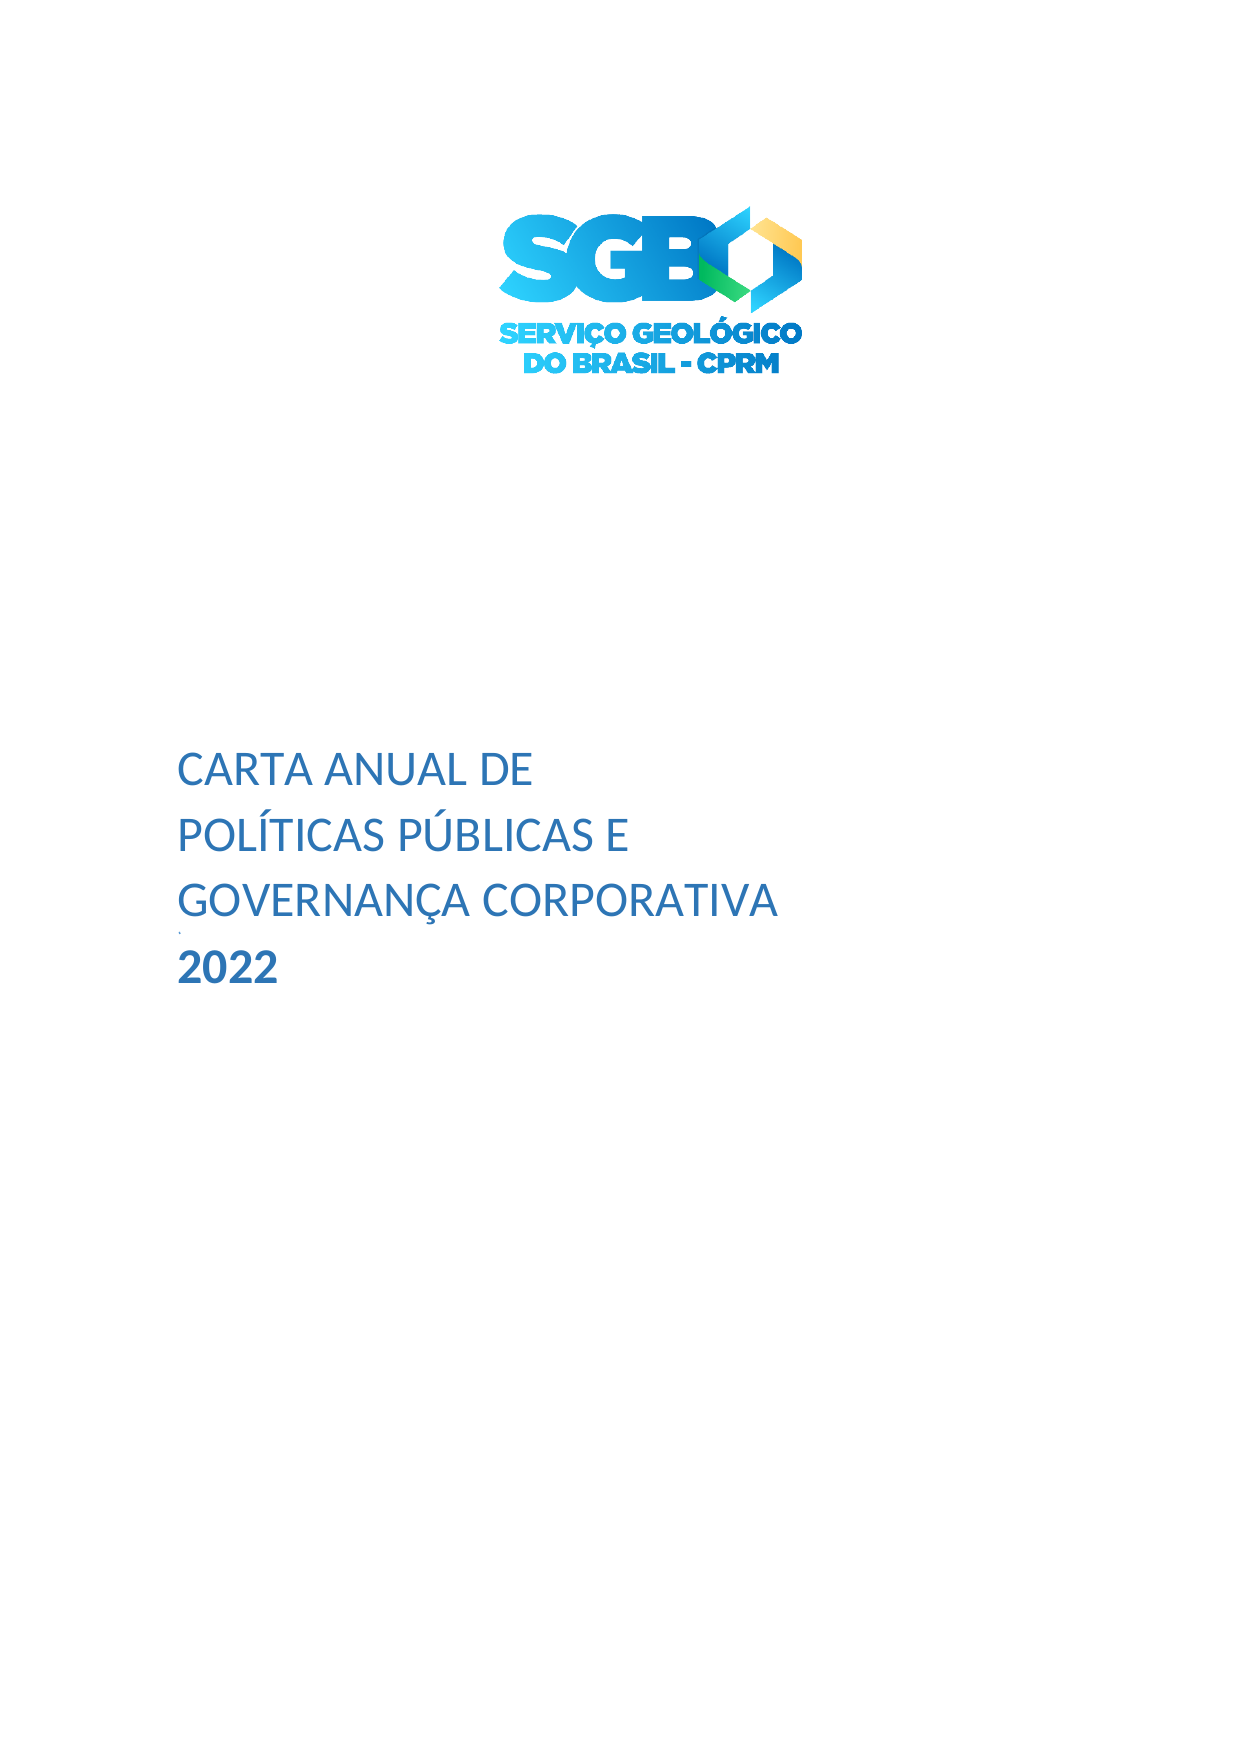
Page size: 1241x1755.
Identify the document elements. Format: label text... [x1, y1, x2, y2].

text CARTA ANUAL DE POLÍTICAS PÚBLICAS E [177, 737, 631, 863]
text 2022 [177, 929, 1136, 996]
text GOVERNANÇA CORPORATIVA [177, 868, 1136, 929]
